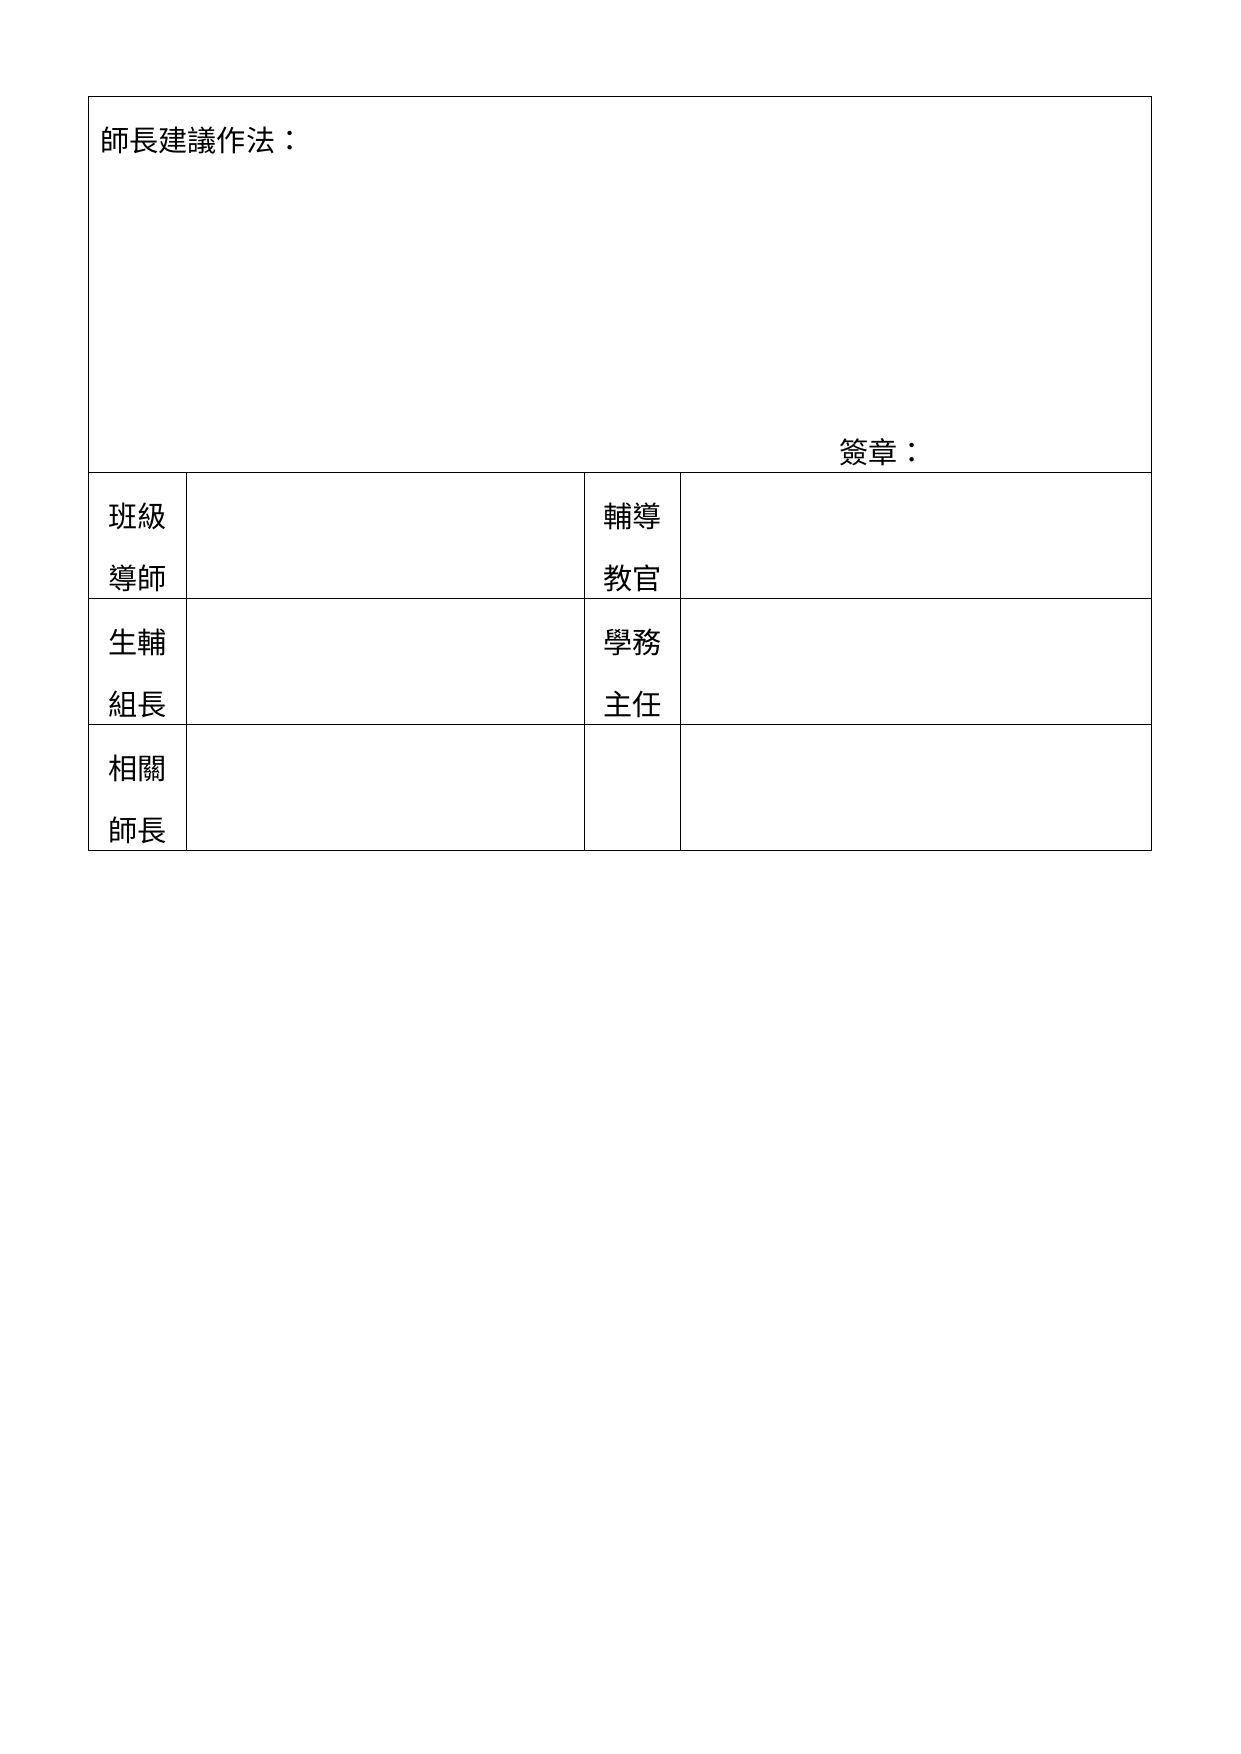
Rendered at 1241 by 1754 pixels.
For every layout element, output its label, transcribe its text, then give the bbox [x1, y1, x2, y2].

table_cell [187, 725, 584, 850]
table_cell [187, 473, 584, 598]
table_cell [681, 473, 1151, 598]
table_cell 師長建議作法： 簽章： [89, 97, 1151, 472]
table_cell [187, 599, 584, 724]
table_cell [681, 599, 1151, 724]
table_cell 學務主任 [585, 599, 680, 724]
table_cell 班級導師 [89, 473, 186, 598]
table_cell [585, 725, 680, 850]
table_cell 相關師長 [89, 725, 186, 850]
table_cell 輔導教官 [585, 473, 680, 598]
table_cell [681, 725, 1151, 850]
table_cell 生輔組長 [89, 599, 186, 724]
